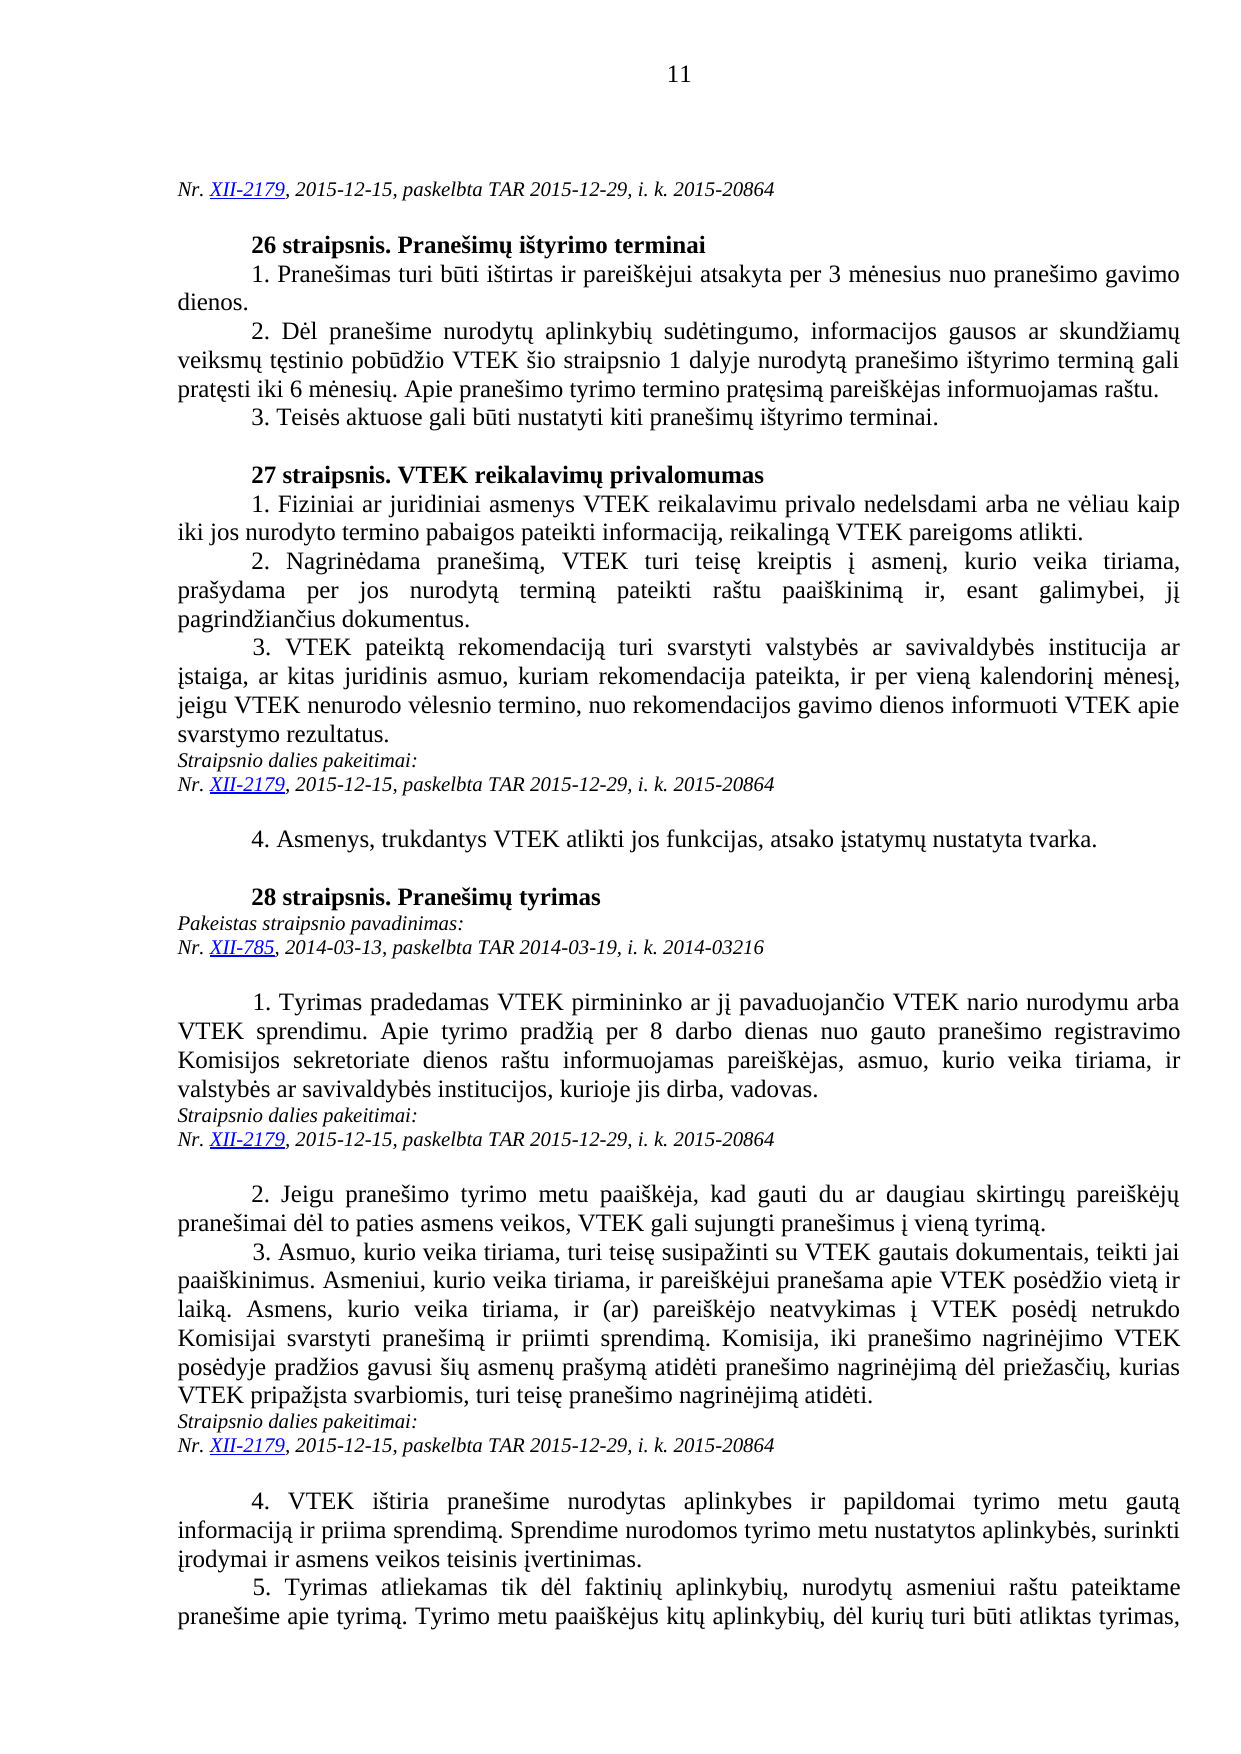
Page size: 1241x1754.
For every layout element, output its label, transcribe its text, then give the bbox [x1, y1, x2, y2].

text Nr. XII-2179, 2015-12-15, paskelbta TAR 2015-12-29, i. k. 2015-20864 [177, 1127, 1181, 1151]
text Nr. XII-785, 2014-03-13, paskelbta TAR 2014-03-19, i. k. 2014-03216 [177, 935, 1181, 959]
text 4. Asmenys, trukdantys VTEK atlikti jos funkcijas, atsako įstatymų nustatyta tvarka. [177, 824, 1181, 853]
text Pakeistas straipsnio pavadinimas: [177, 911, 1181, 935]
text 2. Dėl pranešime nurodytų aplinkybių sudėtingumo, informacijos gausos ar skundžiamų veiksmų tęstinio pobūdžio VTEK šio straipsnio 1 dalyje nurodytą pranešimo ištyrimo terminą gali pratęsti iki 6 mėnesių. Apie pranešimo tyrimo termino pratęsimą pareiškėjas informuojamas raštu. [177, 316, 1181, 402]
text 3. Teisės aktuose gali būti nustatyti kiti pranešimų ištyrimo terminai. [177, 402, 1181, 431]
text Nr. XII-2179, 2015-12-15, paskelbta TAR 2015-12-29, i. k. 2015-20864 [177, 177, 1181, 201]
text Straipsnio dalies pakeitimai: [177, 747, 1181, 772]
text 1. Tyrimas pradedamas VTEK pirmininko ar jį pavaduojančio VTEK nario nurodymu arba VTEK sprendimu. Apie tyrimo pradžią per 8 darbo dienas nuo gauto pranešimo registravimo Komisijos sekretoriate dienos raštu informuojamas pareiškėjas, asmuo, kurio veika tiriama, ir valstybės ar savivaldybės institucijos, kurioje jis dirba, vadovas. [177, 987, 1181, 1102]
text Straipsnio dalies pakeitimai: [177, 1102, 1181, 1127]
text 5. Tyrimas atliekamas tik dėl faktinių aplinkybių, nurodytų asmeniui raštu pateiktame pranešime apie tyrimą. Tyrimo metu paaiškėjus kitų aplinkybių, dėl kurių turi būti atliktas tyrimas, [177, 1572, 1181, 1630]
text 4. VTEK ištiria pranešime nurodytas aplinkybes ir papildomai tyrimo metu gautą informaciją ir priima sprendimą. Sprendime nurodomos tyrimo metu nustatytos aplinkybės, surinkti įrodymai ir asmens veikos teisinis įvertinimas. [177, 1486, 1181, 1572]
text Nr. XII-2179, 2015-12-15, paskelbta TAR 2015-12-29, i. k. 2015-20864 [177, 1433, 1181, 1457]
text 3. Asmuo, kurio veika tiriama, turi teisę susipažinti su VTEK gautais dokumentais, teikti jai paaiškinimus. Asmeniui, kurio veika tiriama, ir pareiškėjui pranešama apie VTEK posėdžio vietą ir laiką. Asmens, kurio veika tiriama, ir (ar) pareiškėjo neatvykimas į VTEK posėdį netrukdo Komisijai svarstyti pranešimą ir priimti sprendimą. Komisija, iki pranešimo nagrinėjimo VTEK posėdyje pradžios gavusi šių asmenų prašymą atidėti pranešimo nagrinėjimą dėl priežasčių, kurias VTEK pripažįsta svarbiomis, turi teisę pranešimo nagrinėjimą atidėti. [177, 1237, 1181, 1409]
text Nr. XII-2179, 2015-12-15, paskelbta TAR 2015-12-29, i. k. 2015-20864 [177, 772, 1181, 796]
text 27 straipsnis. VTEK reikalavimų privalomumas [177, 460, 1181, 489]
text 1. Pranešimas turi būti ištirtas ir pareiškėjui atsakyta per 3 mėnesius nuo pranešimo gavimo dienos. [177, 259, 1181, 316]
text 26 straipsnis. Pranešimų ištyrimo terminai [177, 230, 1181, 259]
text Straipsnio dalies pakeitimai: [177, 1409, 1181, 1433]
text 28 straipsnis. Pranešimų tyrimas [177, 882, 1181, 911]
text 1. Fiziniai ar juridiniai asmenys VTEK reikalavimu privalo nedelsdami arba ne vėliau kaip iki jos nurodyto termino pabaigos pateikti informaciją, reikalingą VTEK pareigoms atlikti. [177, 489, 1181, 546]
text 3. VTEK pateiktą rekomendaciją turi svarstyti valstybės ar savivaldybės institucija ar įstaiga, ar kitas juridinis asmuo, kuriam rekomendacija pateikta, ir per vieną kalendorinį mėnesį, jeigu VTEK nenurodo vėlesnio termino, nuo rekomendacijos gavimo dienos informuoti VTEK apie svarstymo rezultatus. [177, 632, 1181, 747]
text 2. Nagrinėdama pranešimą, VTEK turi teisę kreiptis į asmenį, kurio veika tiriama, prašydama per jos nurodytą terminą pateikti raštu paaiškinimą ir, esant galimybei, jį pagrindžiančius dokumentus. [177, 546, 1181, 632]
text 2. Jeigu pranešimo tyrimo metu paaiškėja, kad gauti du ar daugiau skirtingų pareiškėjų pranešimai dėl to paties asmens veikos, VTEK gali sujungti pranešimus į vieną tyrimą. [177, 1179, 1181, 1237]
